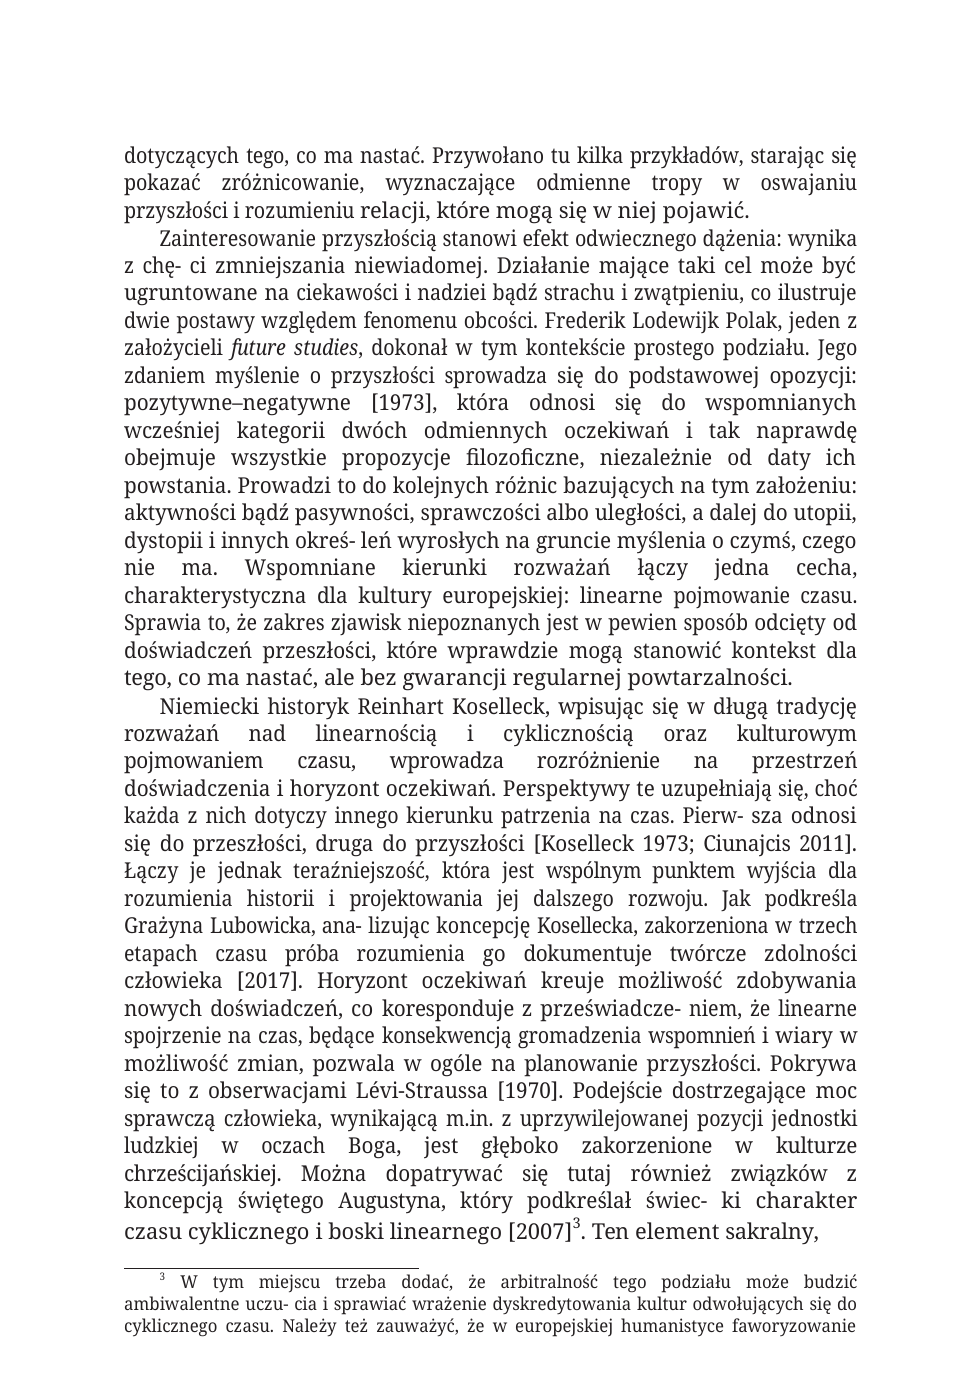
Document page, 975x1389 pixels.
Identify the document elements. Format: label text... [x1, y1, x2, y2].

text 3 W tym miejscu trzeba dodać, że arbitralność tego podziału może budzić ambiwalentne uczu- cia i sprawiać wrażenie dyskredytowania kultur odwołujących się do cyklicznego czasu. Należy też zauważyć, że w europejskiej humanistyce faworyzowanie [124, 1271, 857, 1338]
text Niemiecki historyk Reinhart Koselleck, wpisując się w długą tradycję rozważań nad linearnością i cyklicznością oraz kulturowym pojmowaniem czasu, wprowadza rozróżnienie na przestrzeń doświadczenia i horyzont oczekiwań. Perspektywy te uzupełniają się, choć każda z nich dotyczy innego kierunku patrzenia na czas. Pierw- sza odnosi się do przeszłości, druga do przyszłości [Koselleck 1973; Ciunajcis 2011]. Łączy je jednak teraźniejszość, która jest wspólnym punktem wyjścia dla rozumienia historii i projektowania jej dalszego rozwoju. Jak podkreśla Grażyna Lubowicka, ana- lizując koncepcję Kosellecka, zakorzeniona w trzech etapach czasu próba rozumienia go dokumentuje twórcze zdolności człowieka [2017]. Horyzont oczekiwań kreuje możliwość zdobywania nowych doświadczeń, co koresponduje z przeświadcze- niem, że linearne spojrzenie na czas, będące konsekwencją gromadzenia wspomnień i wiary w możliwość zmian, pozwala w ogóle na planowanie przyszłości. Pokrywa się to z obserwacjami Lévi-Straussa [1970]. Podejście dostrzegające moc sprawczą człowieka, wynikającą m.in. z uprzywilejowanej pozycji jednostki ludzkiej w oczach Boga, jest głęboko zakorzenione w kulturze chrześcijańskiej. Można dopatrywać się tutaj również związków z koncepcją świętego Augustyna, który podkreślał świec- ki charakter czasu cyklicznego i boski linearnego [2007]3. Ten element sakralny, [124, 693, 857, 1246]
text dotyczących tego, co ma nastać. Przywołano tu kilka przykładów, starając się pokazać zróżnicowanie, wyznaczające odmienne tropy w oswajaniu przyszłości i rozumieniu relacji, które mogą się w niej pojawić. [124, 142, 857, 224]
text Zainteresowanie przyszłością stanowi efekt odwiecznego dążenia: wynika z chę- ci zmniejszania niewiadomej. Działanie mające taki cel może być ugruntowane na ciekawości i nadziei bądź strachu i zwątpieniu, co ilustruje dwie postawy względem fenomenu obcości. Frederik Lodewijk Polak, jeden z założycieli future studies, dokonał w tym kontekście prostego podziału. Jego zdaniem myślenie o przyszłości sprowadza się do podstawowej opozycji: pozytywne–negatywne [1973], która odnosi się do wspomnianych wcześniej kategorii dwóch odmiennych oczekiwań i tak naprawdę obejmuje wszystkie propozycje filozoficzne, niezależnie od daty ich powstania. Prowadzi to do kolejnych różnic bazujących na tym założeniu: aktywności bądź pasywności, sprawczości albo uległości, a dalej do utopii, dystopii i innych okreś- leń wyrosłych na gruncie myślenia o czymś, czego nie ma. Wspomniane kierunki rozważań łączy jedna cecha, charakterystyczna dla kultury europejskiej: linearne pojmowanie czasu. Sprawia to, że zakres zjawisk niepoznanych jest w pewien sposób odcięty od doświadczeń przeszłości, które wprawdzie mogą stanowić kontekst dla tego, co ma nastać, ale bez gwarancji regularnej powtarzalności. [124, 225, 857, 692]
